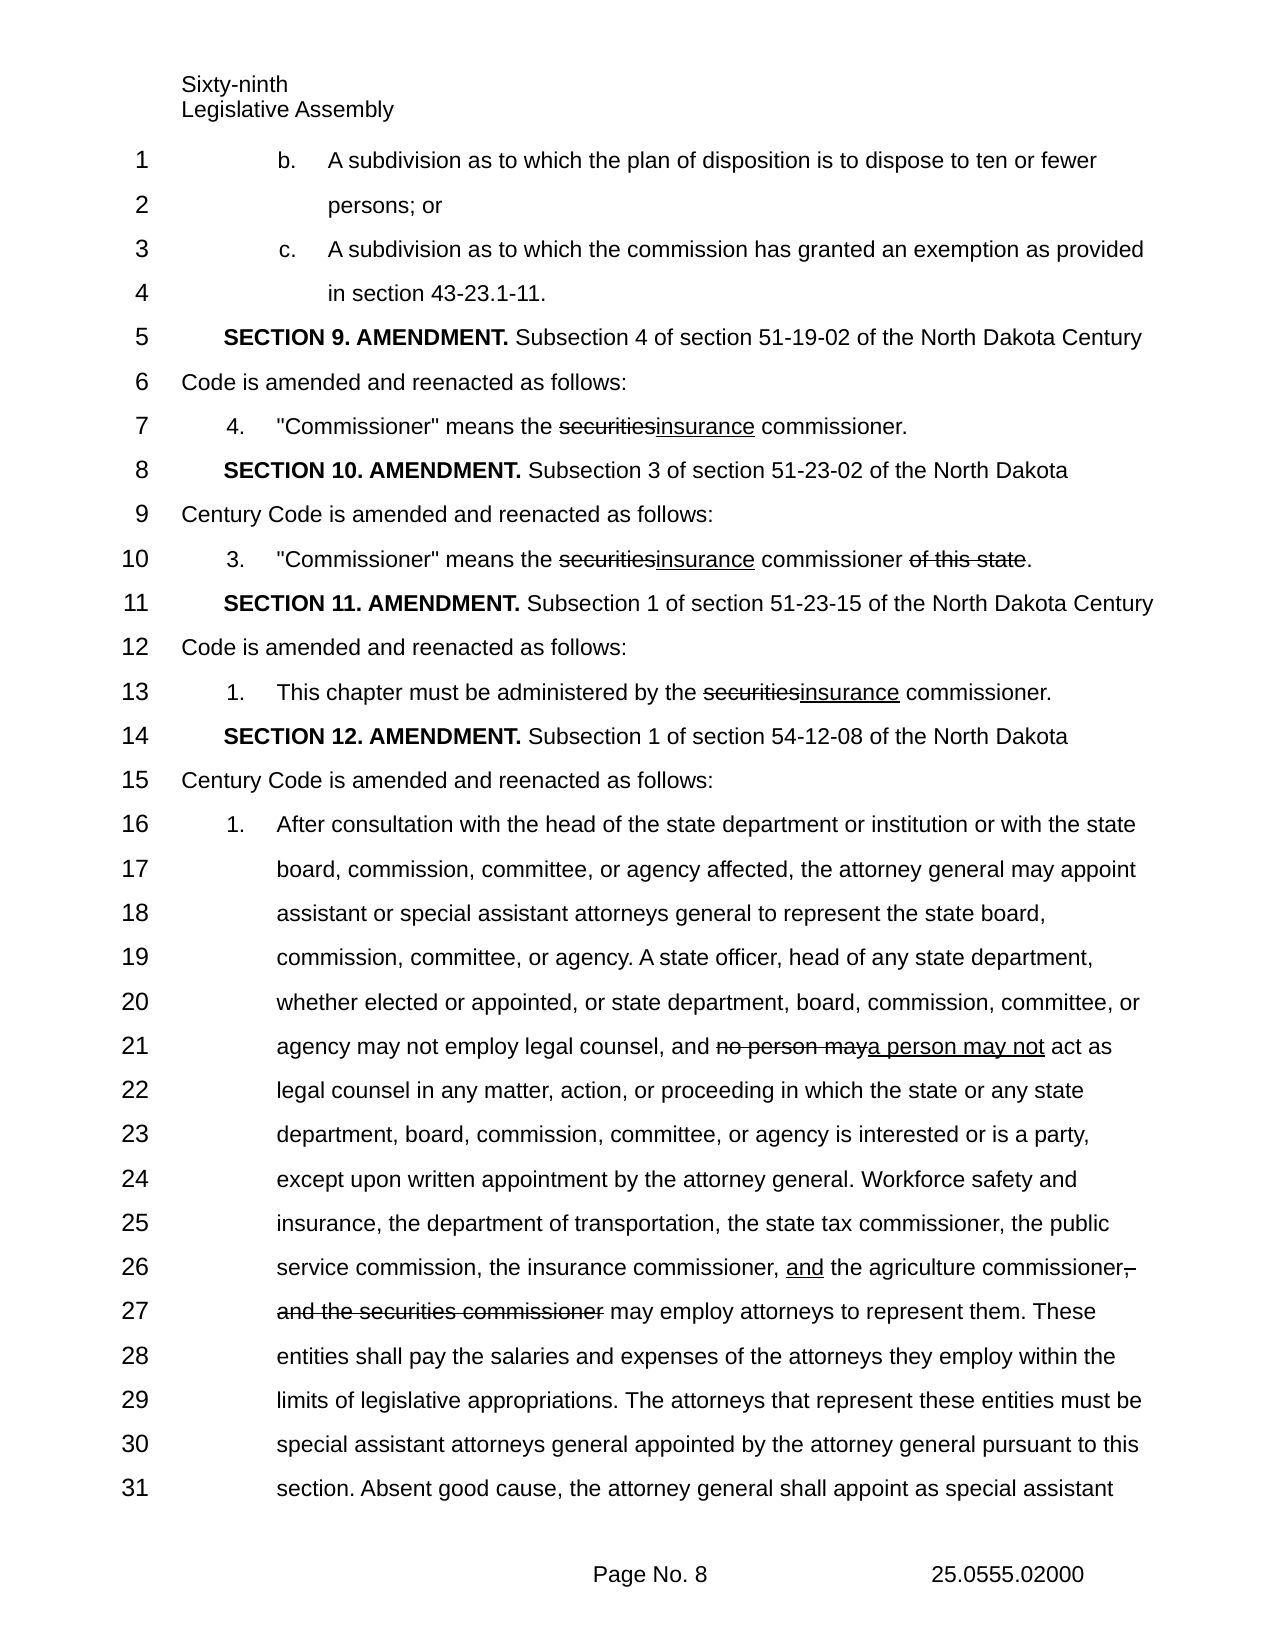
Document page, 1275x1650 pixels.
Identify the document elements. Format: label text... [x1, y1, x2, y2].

text 1. After consultation with the head of the state department or institution or with the state board, commission, committee, or agency affected, the attorney general may appoint assistant or special assistant attorneys general to represent the state board, commission, committee, or agency. A state officer, head of any state department, whether elected or appointed, or state department, board, commission, committee, or agency may not employ legal counsel, and no person maya person may not act as legal counsel in any matter, action, or proceeding in which the state or any state department, board, commission, committee, or agency is interested or is a party, except upon written appointment by the attorney general. Workforce safety and insurance, the department of transportation, the state tax commissioner, the public service commission, the insurance commissioner, and the agriculture commissioner, and the securities commissioner may employ attorneys to represent them. These entities shall pay the salaries and expenses of the attorneys they employ within the limits of legislative appropriations. The attorneys that represent these entities must be special assistant attorneys general appointed by the attorney general pursuant to this section. Absent good cause, the attorney general shall appoint as special assistant [181, 797, 1154, 1506]
text 1. This chapter must be administered by the securitiesinsurance commissioner. [181, 664, 1154, 709]
text SECTION 10. AMENDMENT. Subsection 3 of section 51‑23‑02 of the North Dakota Century Code is amended and reenacted as follows: [181, 443, 1154, 532]
text b. A subdivision as to which the plan of disposition is to dispose to ten or fewer persons; or [181, 133, 1154, 222]
text 4. "Commissioner" means the securitiesinsurance commissioner. [181, 399, 1154, 443]
text 3. "Commissioner" means the securitiesinsurance commissioner of this state. [181, 532, 1154, 576]
text SECTION 11. AMENDMENT. Subsection 1 of section 51‑23‑15 of the North Dakota Century Code is amended and reenacted as follows: [181, 576, 1154, 664]
text SECTION 12. AMENDMENT. Subsection 1 of section 54‑12‑08 of the North Dakota Century Code is amended and reenacted as follows: [181, 709, 1154, 797]
text c. A subdivision as to which the commission has granted an exemption as provided in section 43‑23.1‑11. [181, 222, 1154, 310]
text SECTION 9. AMENDMENT. Subsection 4 of section 51‑19‑02 of the North Dakota Century Code is amended and reenacted as follows: [181, 310, 1154, 399]
